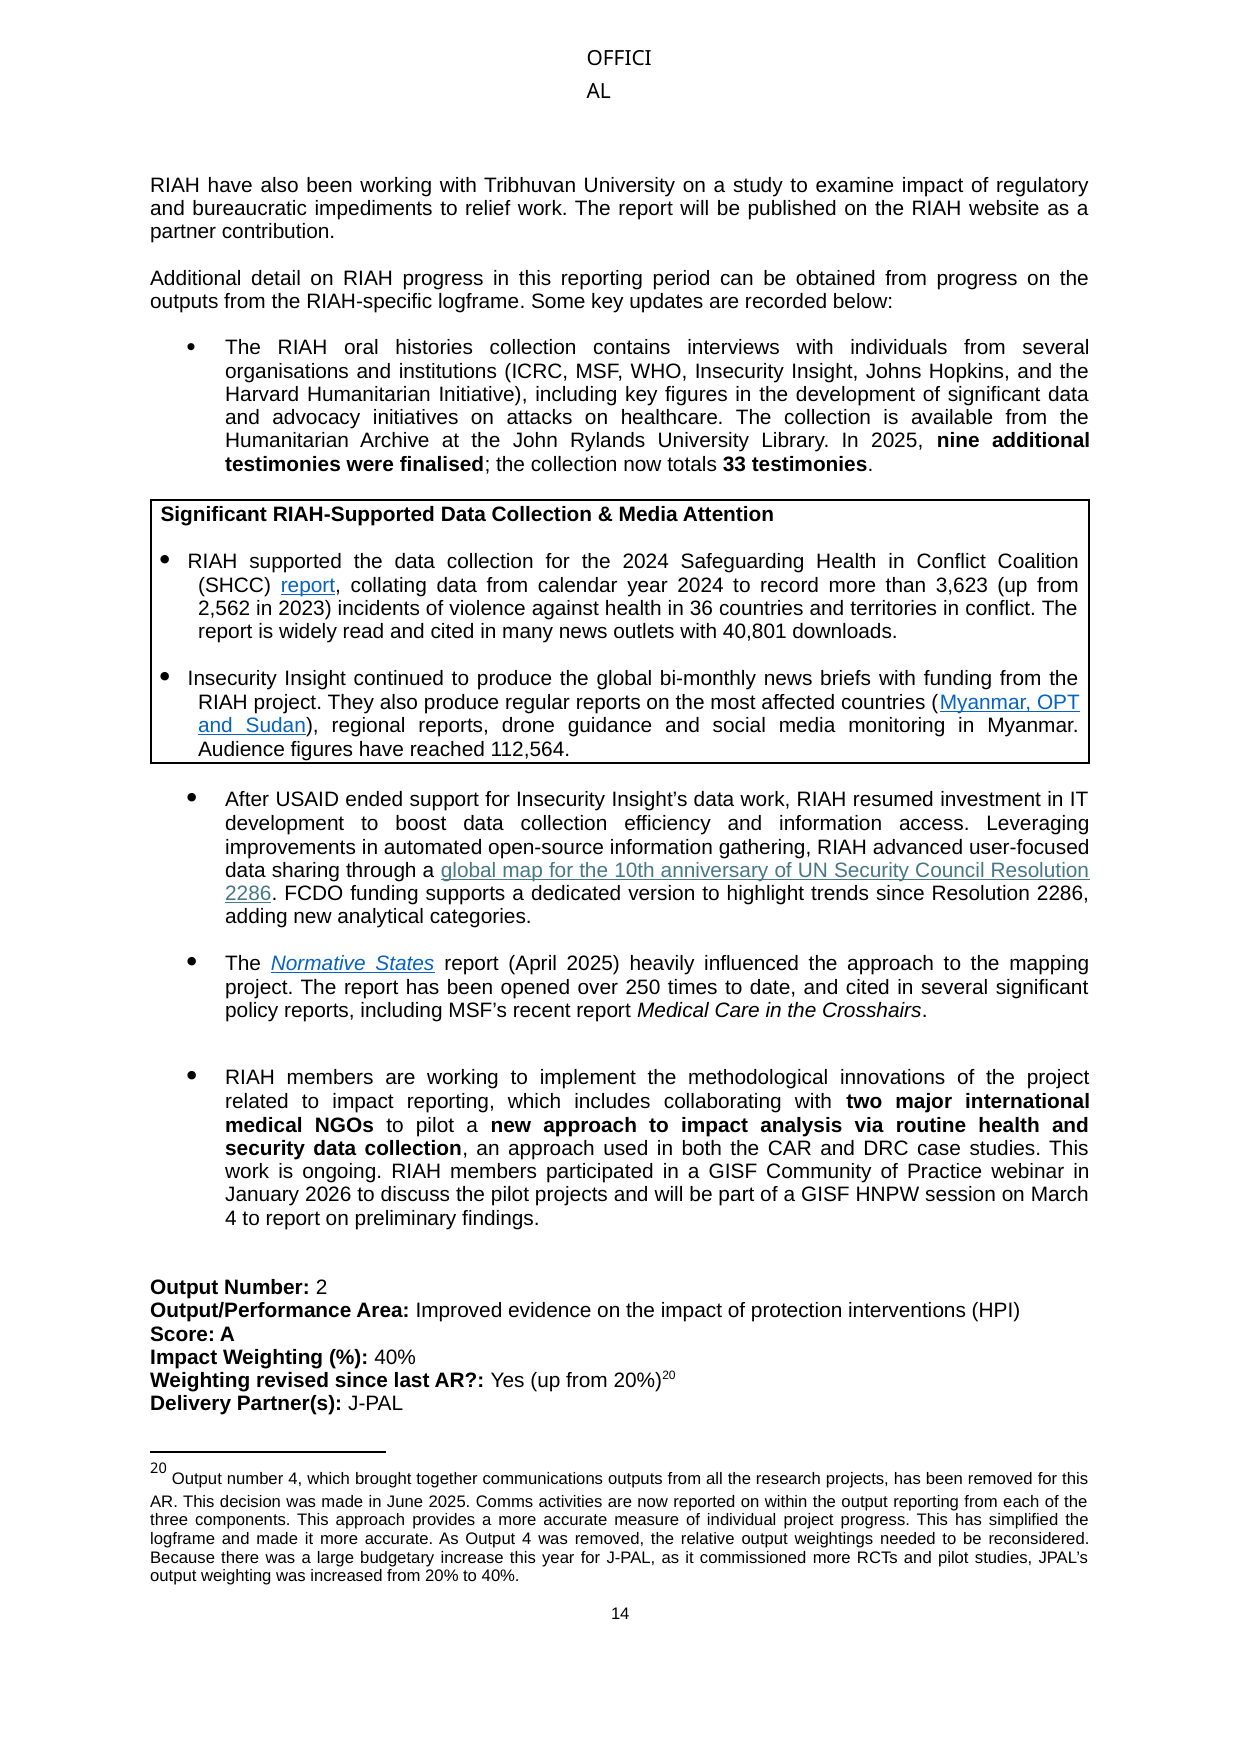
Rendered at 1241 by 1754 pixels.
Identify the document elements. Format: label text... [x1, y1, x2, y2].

text Impact Weighting (%): 40% [150, 1345, 1090, 1369]
text Weighting revised since last AR?: Yes (up from 20%) [150, 1369, 1090, 1392]
list RIAH supported the data collection for the 2024 Safeguarding Health in Conflict Coalition (SHCC) report, collating data from calendar year 2024 to record more than 3,623 (up from 2,562 in 2023) incidents of violence against health in 36 countries and territories in conflict. The report is widely read and cited in many news outlets with 40,801 downloads. [152, 545, 1088, 643]
list After USAID ended support for Insecurity Insight’s data work, RIAH resumed investment in IT development to boost data collection efficiency and information access. Leveraging improvements in automated open-source information gathering, RIAH advanced user-focused data sharing through a global map for the 10th anniversary of UN Security Council Resolution 2286. FCDO funding supports a dedicated version to highlight trends since Resolution 2286, adding new analytical categories. [187, 788, 1090, 928]
list RIAH members are working to implement the methodological innovations of the project related to impact reporting, which includes collaborating with two major international medical NGOs to pilot a new approach to impact analysis via routine health and security data collection, an approach used in both the CAR and DRC case studies. This work is ongoing. RIAH members participated in a GISF Community of Practice webinar in January 2026 to discuss the pilot projects and will be part of a GISF HNPW session on March 4 to report on preliminary findings. [187, 1066, 1090, 1229]
text Output Number: 2 [150, 1276, 1090, 1299]
text RIAH have also been working with Tribhuvan University on a study to examine impact of regulatory and bureaucratic impediments to relief work. The report will be published on the RIAH website as a partner contribution. [150, 173, 1090, 243]
text Output/Performance Area: Improved evidence on the impact of protection interventions (HPI) [150, 1299, 1090, 1322]
list The Normative States report (April 2025) heavily influenced the approach to the mapping project. The report has been opened over 250 times to date, and cited in several significant policy reports, including MSF’s recent report Medical Care in the Crosshairs. [187, 951, 1090, 1022]
list Insecurity Insight continued to produce the global bi-monthly news briefs with funding from the RIAH project. They also produce regular reports on the most affected countries (Myanmar, OPT and Sudan), regional reports, drone guidance and social media monitoring in Myanmar. Audience figures have reached 112,564. [152, 662, 1088, 762]
list The RIAH oral histories collection contains interviews with individuals from several organisations and institutions (ICRC, MSF, WHO, Insecurity Insight, Johns Hopkins, and the Harvard Humanitarian Initiative), including key figures in the development of significant data and advocacy initiatives on attacks on healthcare. The collection is available from the Humanitarian Archive at the John Rylands University Library. In 2025, nine additional testimonies were finalised; the collection now totals 33 testimonies. [187, 336, 1090, 475]
text Score: A [150, 1322, 1090, 1345]
text Delivery Partner(s): J-PAL [150, 1392, 1090, 1415]
text Significant RIAH-Supported Data Collection & Media Attention [152, 501, 1088, 526]
text Additional detail on RIAH progress in this reporting period can be obtained from progress on the outputs from the RIAH-specific logframe. Some key updates are recorded below: [150, 266, 1090, 313]
text Output number 4, which brought together communications outputs from all the research projects, has been removed for this AR. This decision was made in June 2025. Comms activities are now reported on within the output reporting from each of the three components. This approach provides a more accurate measure of individual project progress. This has simplified the logframe and made it more accurate. As Output 4 was removed, the relative output weightings needed to be reconsidered. Because there was a large budgetary increase this year for J-PAL, as it commissioned more RCTs and pilot studies, JPAL’s output weighting was increased from 20% to 40%. [150, 1458, 1090, 1585]
